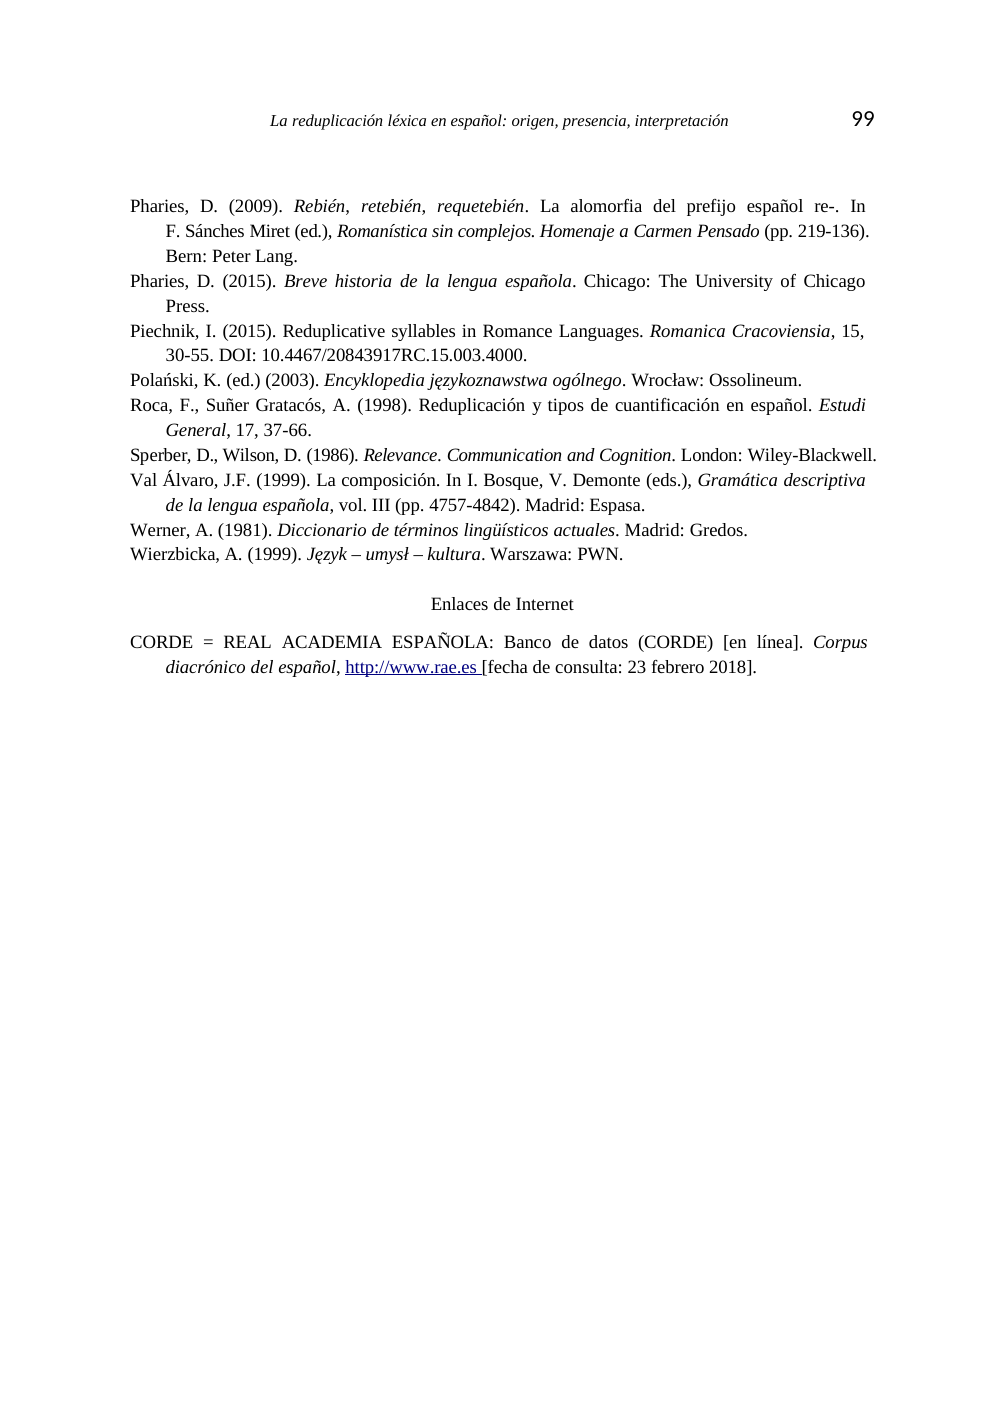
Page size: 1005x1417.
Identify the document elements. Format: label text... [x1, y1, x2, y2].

text Val Álvaro, J.F. (1999). La composición. In I. Bosque, V. Demonte (eds.), Gramática descriptiva de la lengua española, vol. III (pp. 4757-4842). Madrid: Espasa. [130, 469, 874, 515]
text Enlaces de Internet [119, 593, 885, 615]
text Piechnik, I. (2015). Reduplicative syllables in Romance Languages. Romanica Cracoviensia, 15, 30-55. DOI: 10.4467/20843917RC.15.003.4000. [130, 319, 875, 366]
text Werner, A. (1981). Diccionario de términos lingüísticos actuales. Madrid: Gredos. Wierzbicka, A. (1999). Język – umysł – kultura. Warszawa: PWN. [130, 518, 832, 565]
text CORDE = REAL ACADEMIA ESPAÑOLA: Banco de datos (CORDE) [en línea]. Corpus diacrónico del español, http://www.rae.es [fecha de consulta: 23 febrero 2018]. [130, 631, 874, 677]
text Pharies, D. (2015). Breve historia de la lengua española. Chicago: The University of Chicago Press. [130, 270, 874, 316]
text Roca, F., Suñer Gratacós, A. (1998). Reduplicación y tipos de cuantificación en español. Estudi General, 17, 37-66. [130, 394, 874, 441]
text Pharies, D. (2009). Rebién, retebién, requetebién. La alomorfia del prefijo español re-. In [130, 195, 885, 217]
text F. Sánches Miret (ed.), Romanística sin complejos. Homenaje a Carmen Pensado (pp. 219-136). Bern: Peter Lang. [165, 220, 874, 266]
text Polański, K. (ed.) (2003). Encyklopedia językoznawstwa ogólnego. Wrocław: Ossolineum. [130, 369, 885, 391]
text Sperber, D., Wilson, D. (1986). Relevance. Communication and Cognition. London: Wiley-Blackwell. [130, 444, 885, 465]
